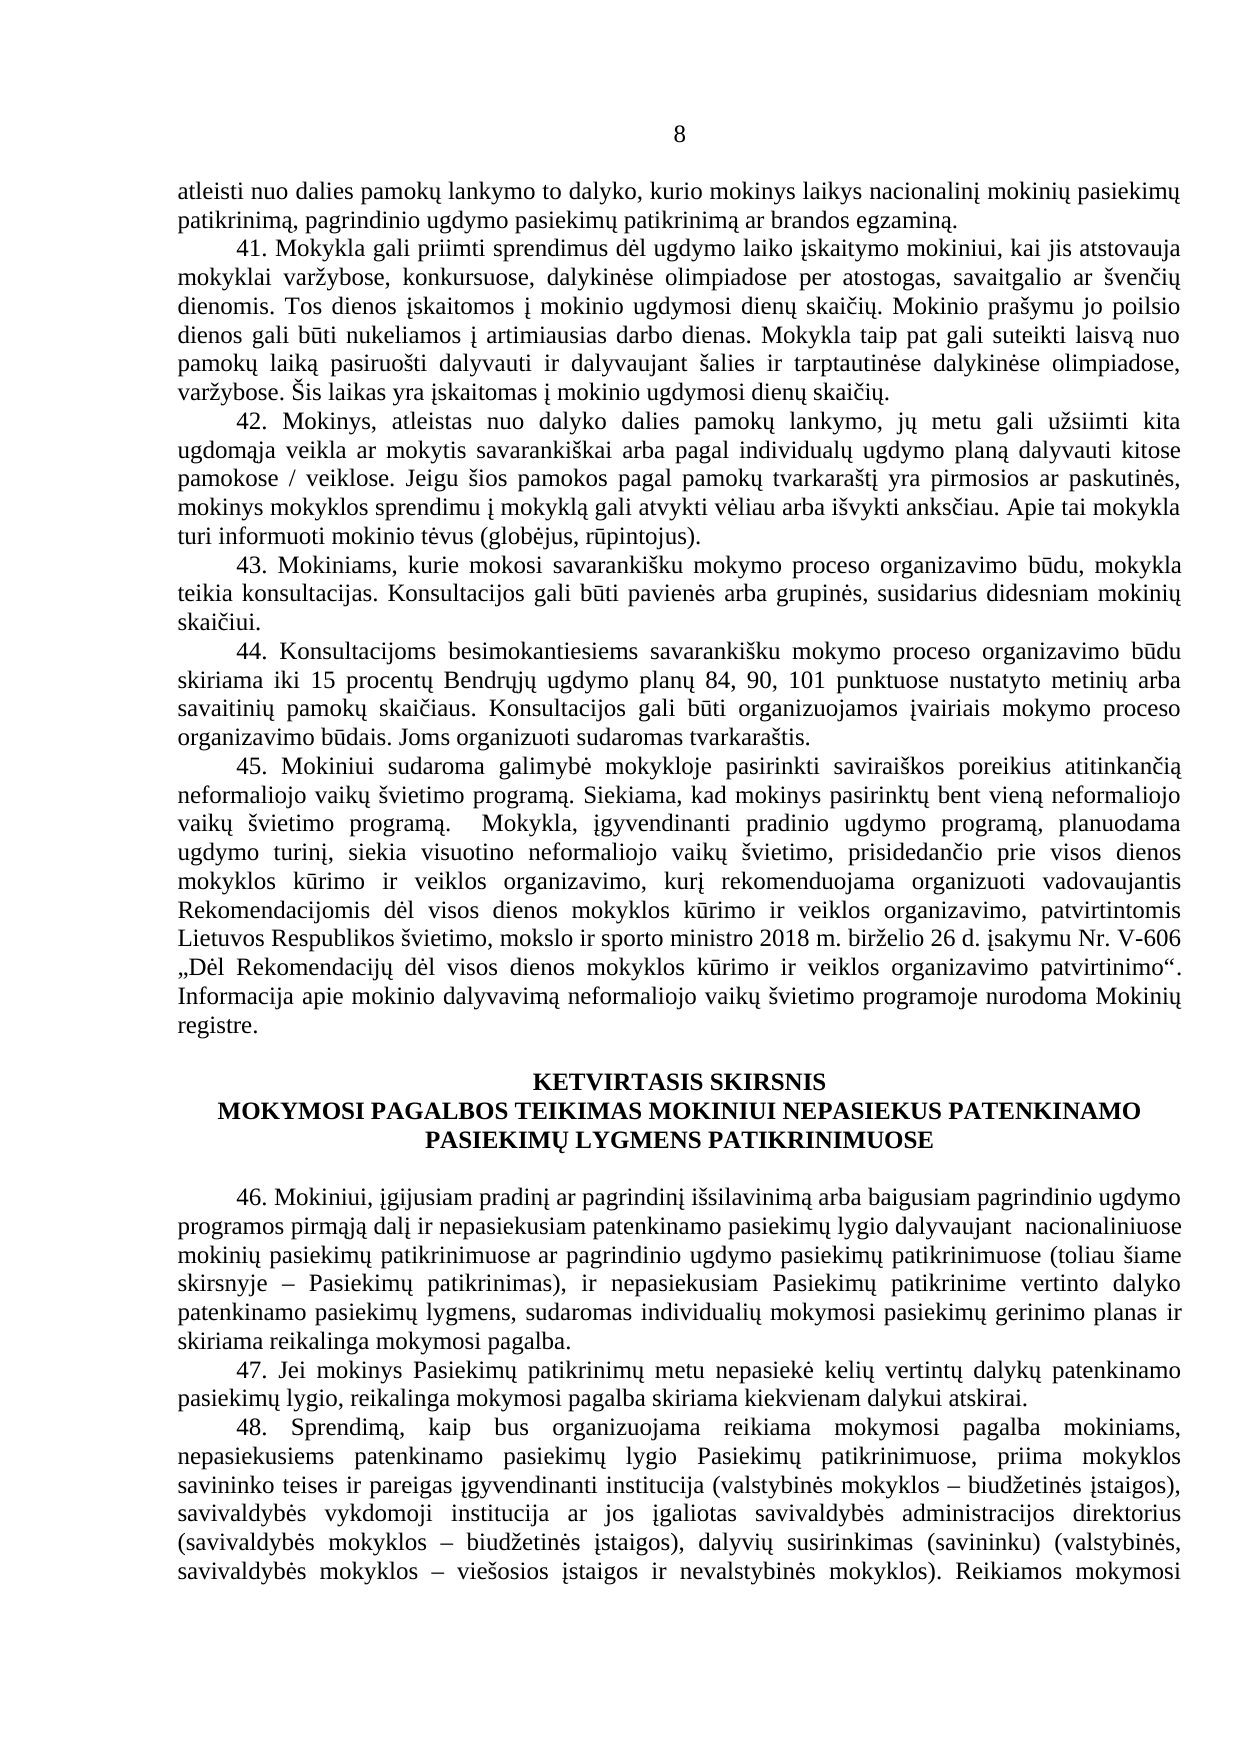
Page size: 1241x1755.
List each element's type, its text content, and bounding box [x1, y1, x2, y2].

text 45. Mokiniui sudaroma galimybė mokykloje pasirinkti saviraiškos poreikius atitinkančią neformaliojo vaikų švietimo programą. Siekiama, kad mokinys pasirinktų bent vieną neformaliojo vaikų švietimo programą. Mokykla, įgyvendinanti pradinio ugdymo programą, planuodama ugdymo turinį, siekia visuotino neformaliojo vaikų švietimo, prisidedančio prie visos dienos mokyklos kūrimo ir veiklos organizavimo, kurį rekomenduojama organizuoti vadovaujantis Rekomendacijomis dėl visos dienos mokyklos kūrimo ir veiklos organizavimo, patvirtintomis Lietuvos Respublikos švietimo, mokslo ir sporto ministro 2018 m. birželio 26 d. įsakymu Nr. V-606 „Dėl Rekomendacijų dėl visos dienos mokyklos kūrimo ir veiklos organizavimo patvirtinimo“. Informacija apie mokinio dalyvavimą neformaliojo vaikų švietimo programoje nurodoma Mokinių registre. [177, 751, 1182, 1038]
text 46. Mokiniui, įgijusiam pradinį ar pagrindinį išsilavinimą arba baigusiam pagrindinio ugdymo programos pirmąją dalį ir nepasiekusiam patenkinamo pasiekimų lygio dalyvaujant nacionaliniuose mokinių pasiekimų patikrinimuose ar pagrindinio ugdymo pasiekimų patikrinimuose (toliau šiame skirsnyje – Pasiekimų patikrinimas), ir nepasiekusiam Pasiekimų patikrinime vertinto dalyko patenkinamo pasiekimų lygmens, sudaromas individualių mokymosi pasiekimų gerinimo planas ir skiriama reikalinga mokymosi pagalba. [177, 1182, 1182, 1355]
text 41. Mokykla gali priimti sprendimus dėl ugdymo laiko įskaitymo mokiniui, kai jis atstovauja mokyklai varžybose, konkursuose, dalykinėse olimpiadose per atostogas, savaitgalio ar švenčių dienomis. Tos dienos įskaitomos į mokinio ugdymosi dienų skaičių. Mokinio prašymu jo poilsio dienos gali būti nukeliamos į artimiausias darbo dienas. Mokykla taip pat gali suteikti laisvą nuo pamokų laiką pasiruošti dalyvauti ir dalyvaujant šalies ir tarptautinėse dalykinėse olimpiadose, varžybose. Šis laikas yra įskaitomas į mokinio ugdymosi dienų skaičių. [177, 233, 1182, 406]
text 48. Sprendimą, kaip bus organizuojama reikiama mokymosi pagalba mokiniams, nepasiekusiems patenkinamo pasiekimų lygio Pasiekimų patikrinimuose, priima mokyklos savininko teises ir pareigas įgyvendinanti institucija (valstybinės mokyklos – biudžetinės įstaigos), savivaldybės vykdomoji institucija ar jos įgaliotas savivaldybės administracijos direktorius (savivaldybės mokyklos – biudžetinės įstaigos), dalyvių susirinkimas (savininku) (valstybinės, savivaldybės mokyklos – viešosios įstaigos ir nevalstybinės mokyklos). Reikiamos mokymosi [177, 1412, 1182, 1585]
text KETVIRTASIS SKIRSNIS [177, 1067, 1182, 1096]
text 47. Jei mokinys Pasiekimų patikrinimų metu nepasiekė kelių vertintų dalykų patenkinamo pasiekimų lygio, reikalinga mokymosi pagalba skiriama kiekvienam dalykui atskirai. [177, 1355, 1182, 1412]
text atleisti nuo dalies pamokų lankymo to dalyko, kurio mokinys laikys nacionalinį mokinių pasiekimų patikrinimą, pagrindinio ugdymo pasiekimų patikrinimą ar brandos egzaminą. [177, 176, 1182, 233]
text 44. Konsultacijoms besimokantiesiems savarankišku mokymo proceso organizavimo būdu skiriama iki 15 procentų Bendrųjų ugdymo planų 84, 90, 101 punktuose nustatyto metinių arba savaitinių pamokų skaičiaus. Konsultacijos gali būti organizuojamos įvairiais mokymo proceso organizavimo būdais. Joms organizuoti sudaromas tvarkaraštis. [177, 636, 1182, 751]
text 43. Mokiniams, kurie mokosi savarankišku mokymo proceso organizavimo būdu, mokykla teikia konsultacijas. Konsultacijos gali būti pavienės arba grupinės, susidarius didesniam mokinių skaičiui. [177, 550, 1182, 636]
text 42. Mokinys, atleistas nuo dalyko dalies pamokų lankymo, jų metu gali užsiimti kita ugdomąja veikla ar mokytis savarankiškai arba pagal individualų ugdymo planą dalyvauti kitose pamokose / veiklose. Jeigu šios pamokos pagal pamokų tvarkaraštį yra pirmosios ar paskutinės, mokinys mokyklos sprendimu į mokyklą gali atvykti vėliau arba išvykti anksčiau. Apie tai mokykla turi informuoti mokinio tėvus (globėjus, rūpintojus). [177, 406, 1182, 550]
text MOKYMOSI PAGALBOS TEIKIMAS MOKINIUI NEPASIEKUS PATENKINAMO PASIEKIMŲ LYGMENS PATIKRINIMUOSE [177, 1096, 1182, 1153]
